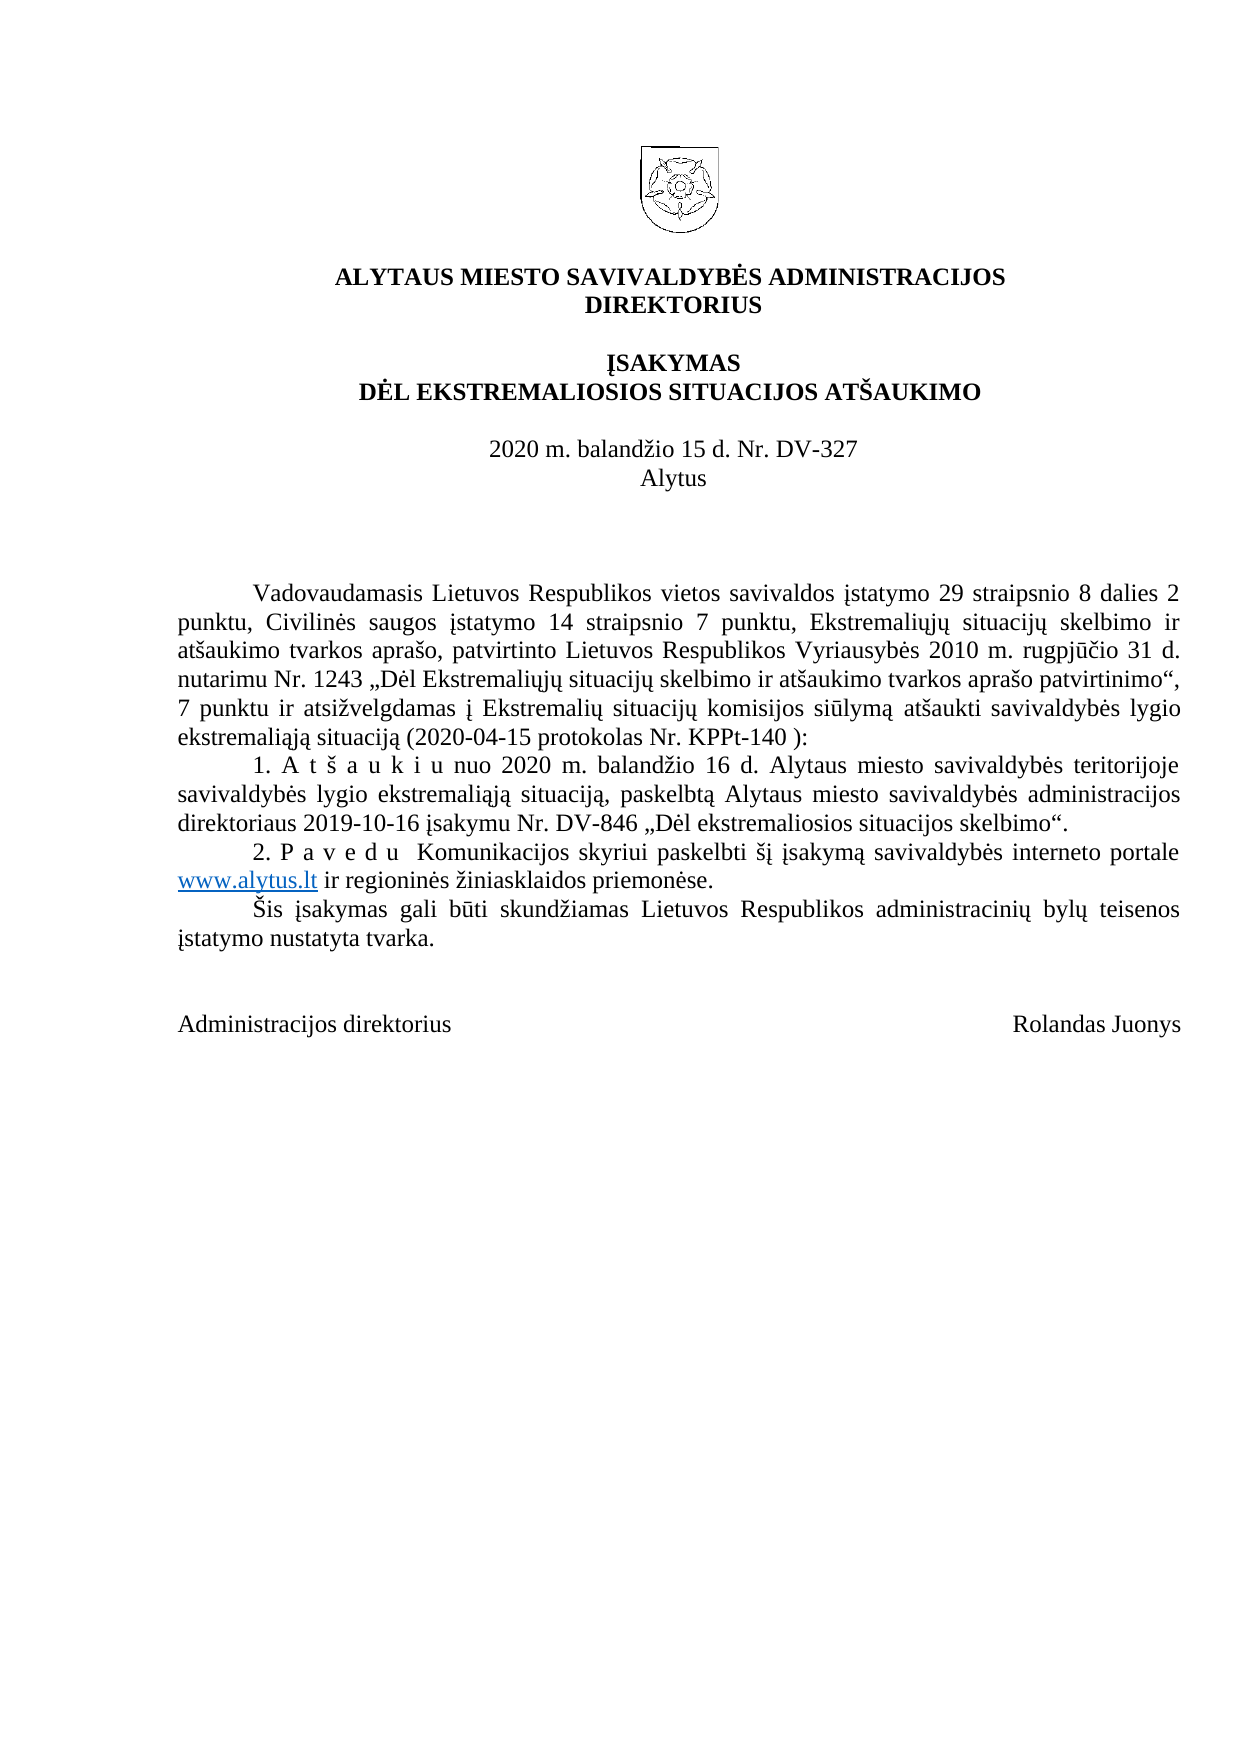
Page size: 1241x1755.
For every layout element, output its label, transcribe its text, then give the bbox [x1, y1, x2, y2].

text 2. P a v e d u Komunikacijos skyriui paskelbti šį įsakymą savivaldybės interneto portale www.alytus.lt ir regioninės žiniasklaidos priemonėse. [177, 837, 1181, 894]
text Šis įsakymas gali būti skundžiamas Lietuvos Respublikos administracinių bylų teisenos įstatymo nustatyta tvarka. [177, 894, 1181, 952]
text DIREKTORIUS [165, 290, 1181, 319]
text Alytus [165, 463, 1181, 492]
text ALYTAUS MIESTO SAVIVALDYBĖS ADMINISTRACIJOS [165, 262, 1181, 290]
text Administracijos direktorius Rolandas Juonys [177, 1009, 1181, 1038]
text Vadovaudamasis Lietuvos Respublikos vietos savivaldos įstatymo 29 straipsnio 8 dalies 2 punktu, Civilinės saugos įstatymo 14 straipsnio 7 punktu, Ekstremaliųjų situacijų skelbimo ir atšaukimo tvarkos aprašo, patvirtinto Lietuvos Respublikos Vyriausybės 2010 m. rugpjūčio 31 d. nutarimu Nr. 1243 „Dėl Ekstremaliųjų situacijų skelbimo ir atšaukimo tvarkos aprašo patvirtinimo“, 7 punktu ir atsižvelgdamas į Ekstremalių situacijų komisijos siūlymą atšaukti savivaldybės lygio ekstremaliąją situaciją (2020-04-15 protokolas Nr. KPPt-140 ): [177, 578, 1181, 750]
text ĮSAKYMAS [165, 348, 1181, 377]
text 1. A t š a u k i u nuo 2020 m. balandžio 16 d. Alytaus miesto savivaldybės teritorijoje savivaldybės lygio ekstremaliąją situaciją, paskelbtą Alytaus miesto savivaldybės administracijos direktoriaus 2019-10-16 įsakymu Nr. DV-846 „Dėl ekstremaliosios situacijos skelbimo“. [177, 750, 1181, 837]
text DĖL EKSTREMALIOSIOS SITUACIJOS ATŠAUKIMO [165, 377, 1181, 405]
text 2020 m. balandžio 15 d. Nr. DV-327 [165, 434, 1181, 463]
